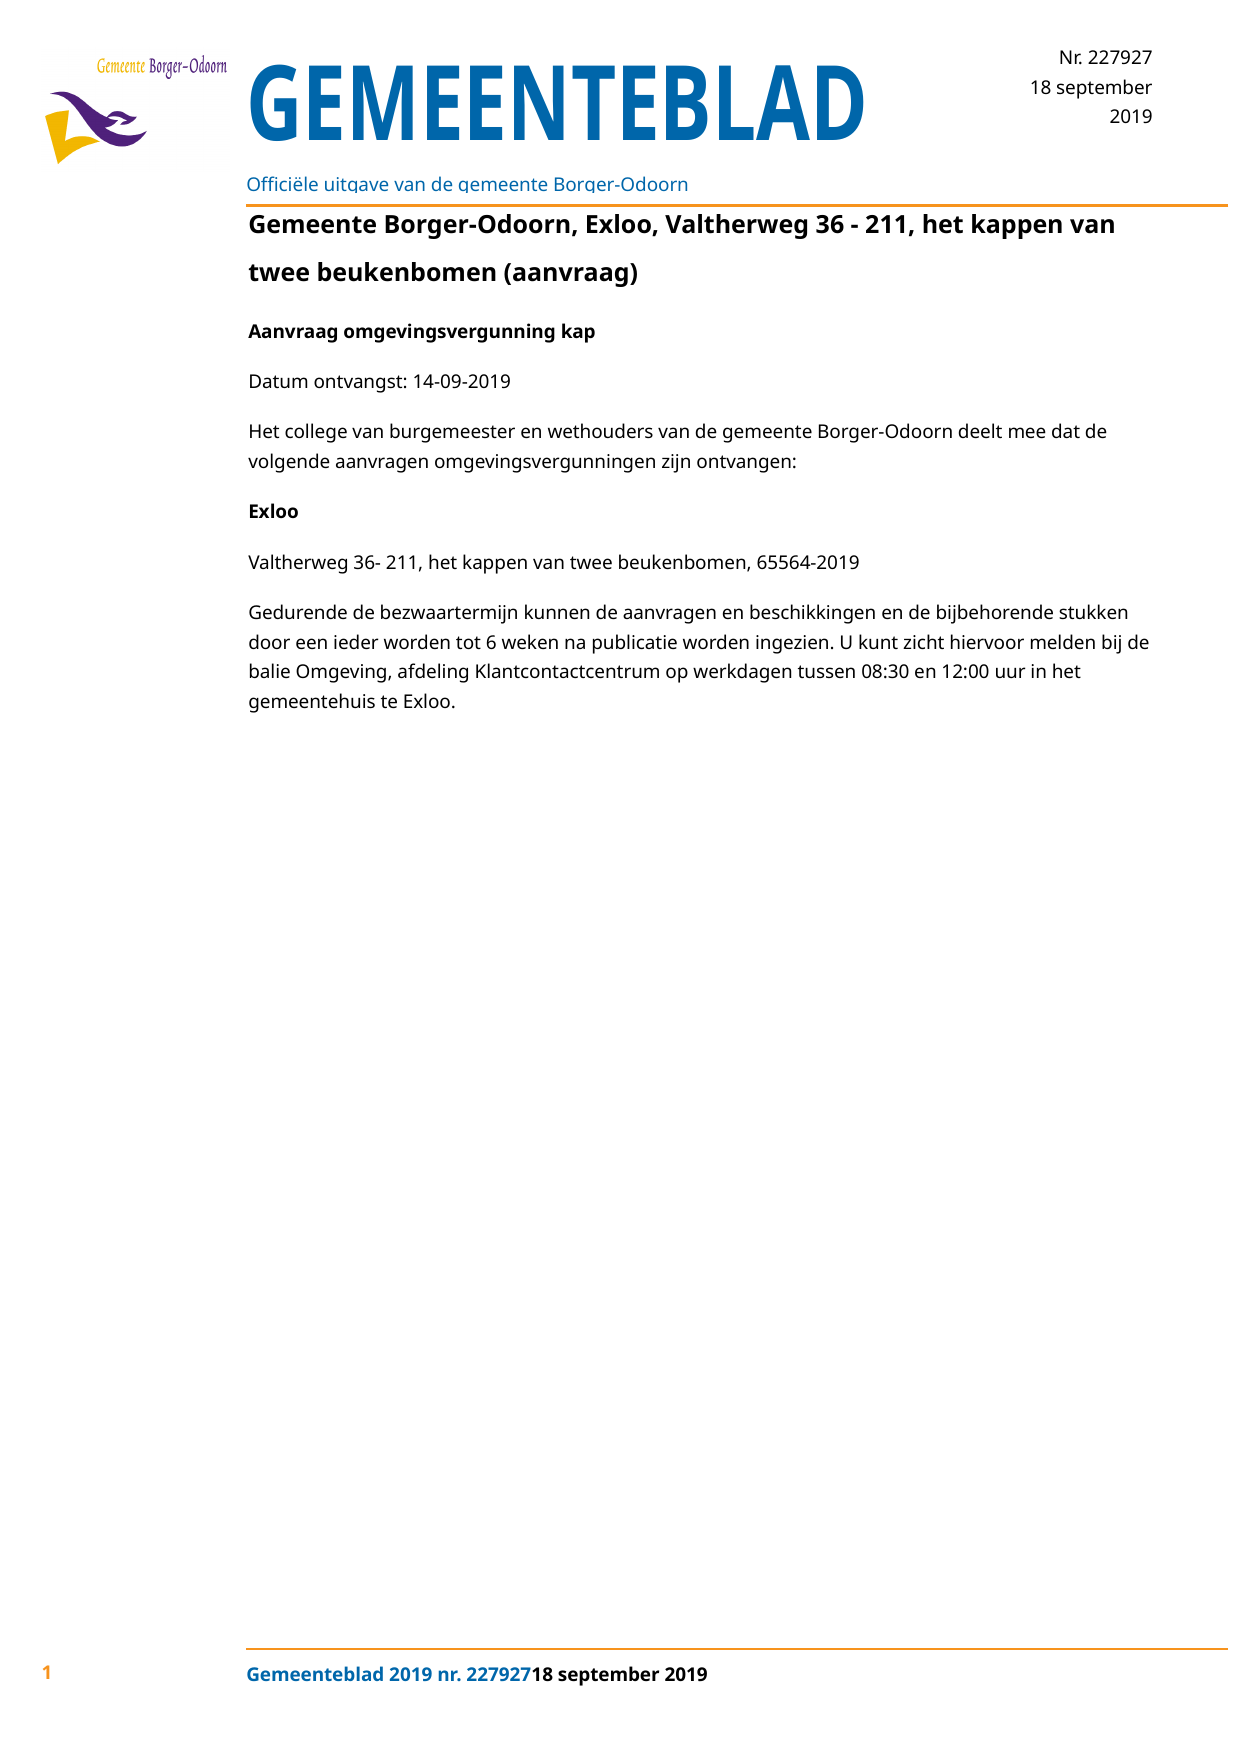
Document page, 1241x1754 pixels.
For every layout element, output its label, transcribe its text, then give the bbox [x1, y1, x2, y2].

text Gedurende de bezwaartermijn kunnen de aanvragen en beschikkingen en de bijbehorende stukken door een ieder worden tot 6 weken na publicatie worden ingezien. U kunt zicht hiervoor melden bij de balie Omgeving, afdeling Klantcontactcentrum op werkdagen tussen 08:30 en 12:00 uur in het gemeentehuis te Exloo. [248, 599, 1152, 714]
text Exloo [248, 499, 1152, 524]
text Gemeente Borger-Odoorn, Exloo, Valtherweg 36 - 211, het kappen van twee beukenbomen (aanvraag) [248, 207, 1152, 288]
text Het college van burgemeester en wethouders van de gemeente Borger-Odoorn deelt mee dat de volgende aanvragen omgevingsvergunningen zijn ontvangen: [248, 419, 1152, 474]
text Aanvraag omgevingsvergunning kap [248, 318, 1152, 344]
text Valtherweg 36- 211, het kappen van twee beukenbomen, 65564-2019 [248, 549, 1152, 575]
text Datum ontvangst: 14-09-2019 [248, 368, 1152, 394]
picture [41, 47, 231, 172]
